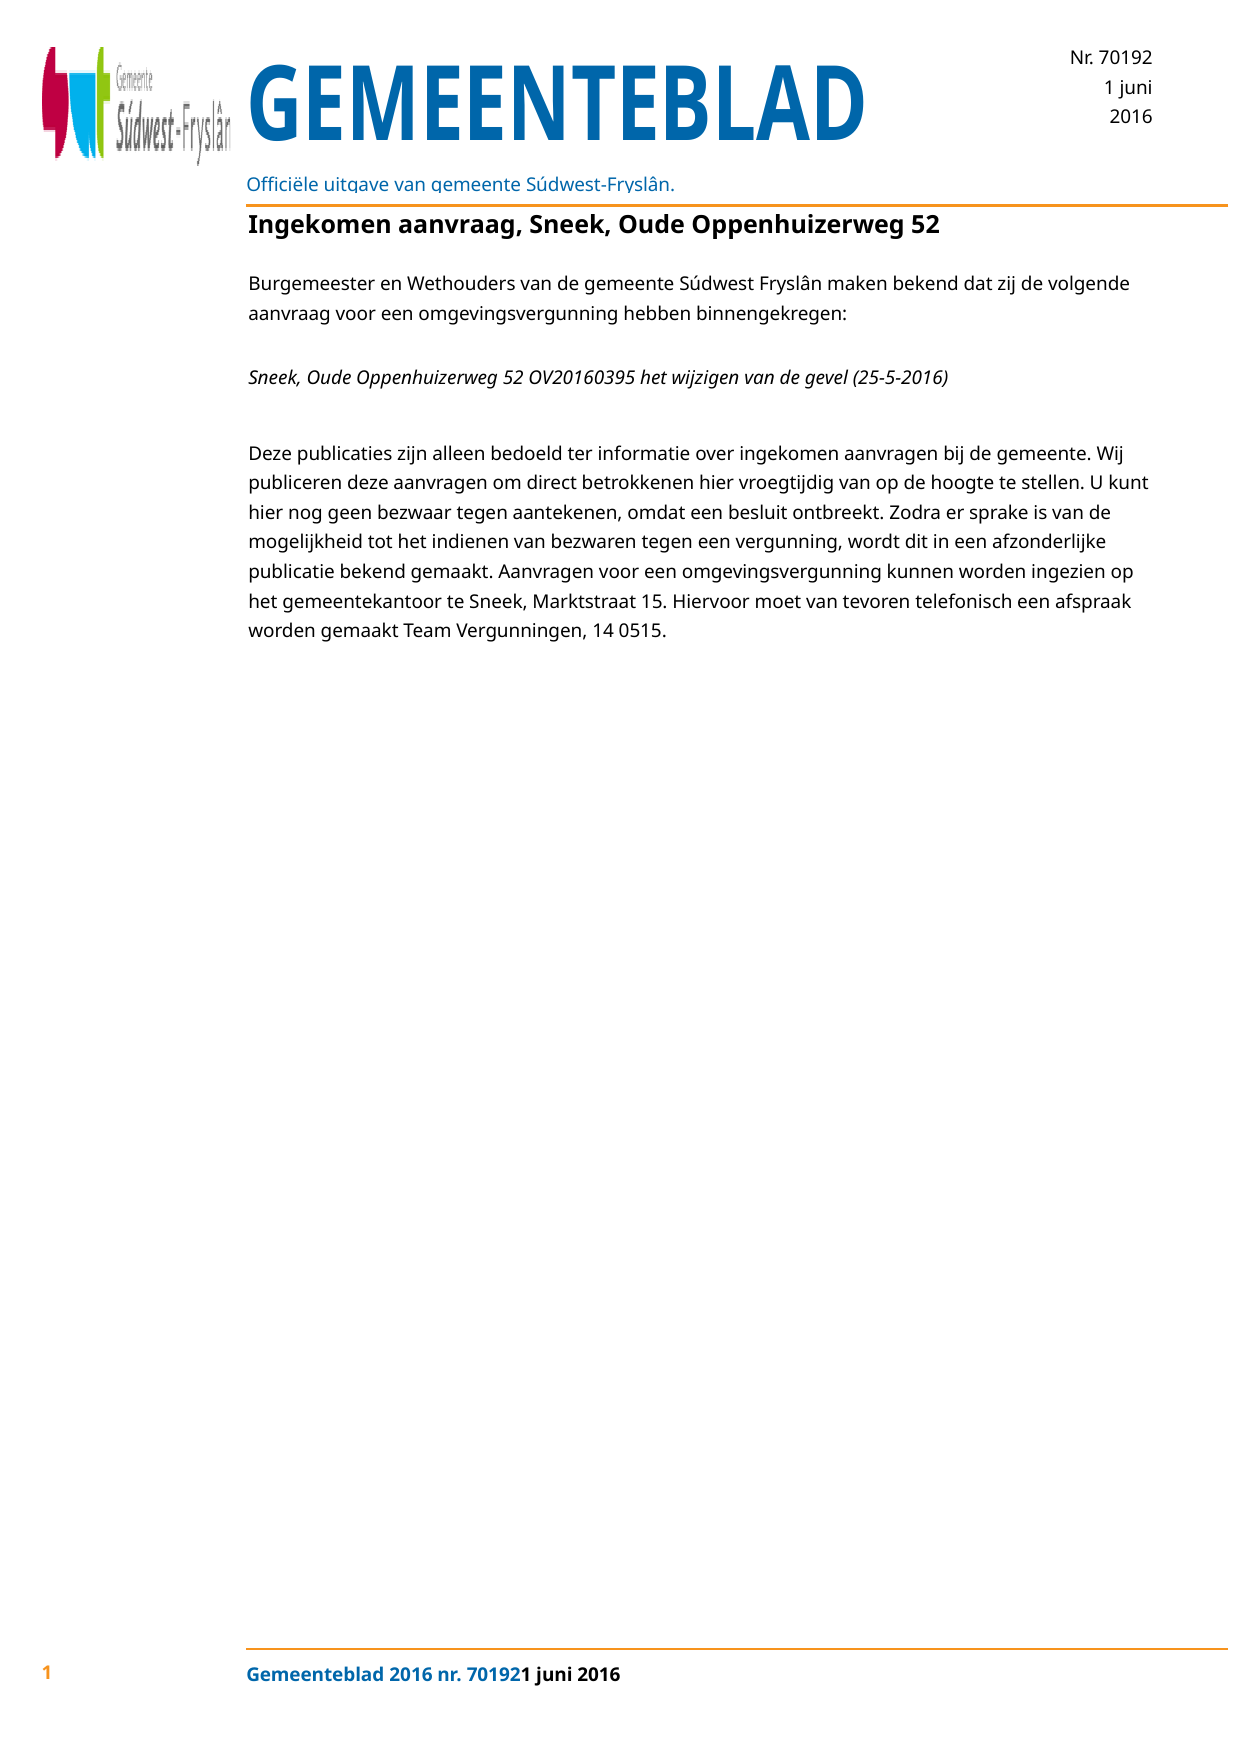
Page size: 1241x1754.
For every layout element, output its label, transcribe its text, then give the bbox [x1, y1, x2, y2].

text Burgemeester en Wethouders van de gemeente Súdwest Fryslân maken bekend dat zij de volgende aanvraag voor een omgevingsvergunning hebben binnengekregen: [248, 270, 1152, 326]
text Sneek, Oude Oppenhuizerweg 52 OV20160395 het wijzigen van de gevel (25-5-2016) [248, 364, 1152, 389]
text Deze publicaties zijn alleen bedoeld ter informatie over ingekomen aanvragen bij de gemeente. Wij publiceren deze aanvragen om direct betrokkenen hier vroegtijdig van op de hoogte te stellen. U kunt hier nog geen bezwaar tegen aantekenen, omdat een besluit ontbreekt. Zodra er sprake is van de mogelijkheid tot het indienen van bezwaren tegen een vergunning, wordt dit in een afzonderlijke publicatie bekend gemaakt. Aanvragen voor een omgevingsvergunning kunnen worden ingezien op het gemeentekantoor te Sneek, Marktstraat 15. Hiervoor moet van tevoren telefonisch een afspraak worden gemaakt Team Vergunningen, 14 0515. [248, 440, 1152, 643]
picture [41, 47, 231, 172]
text Ingekomen aanvraag, Sneek, Oude Oppenhuizerweg 52 [248, 207, 1152, 241]
